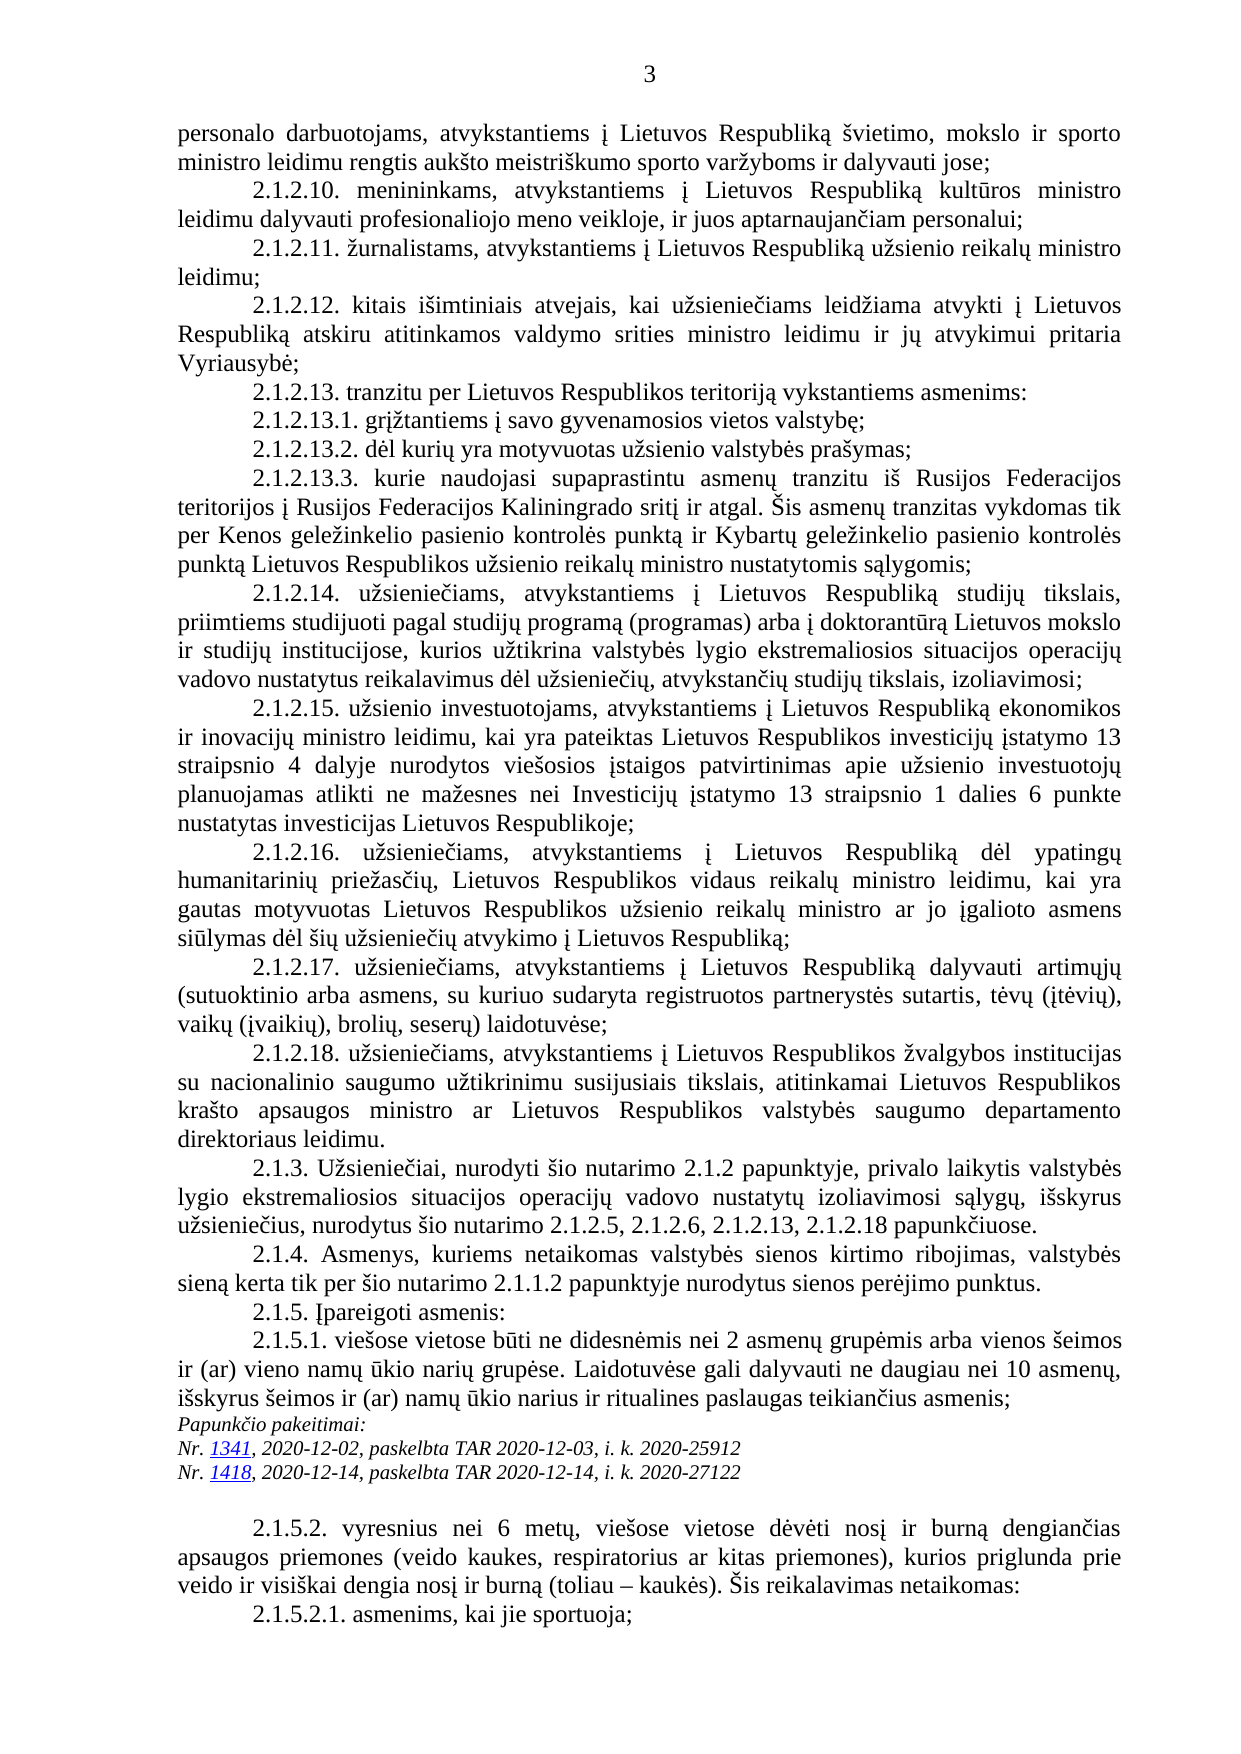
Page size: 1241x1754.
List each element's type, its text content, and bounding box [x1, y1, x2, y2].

text 2.1.5.2. vyresnius nei 6 metų, viešose vietose dėvėti nosį ir burną dengiančias apsaugos priemones (veido kaukes, respiratorius ar kitas priemones), kurios priglunda prie veido ir visiškai dengia nosį ir burną (toliau – kaukės). Šis reikalavimas netaikomas: [177, 1513, 1122, 1599]
text 2.1.3. Užsieniečiai, nurodyti šio nutarimo 2.1.2 papunktyje, privalo laikytis valstybės lygio ekstremaliosios situacijos operacijų vadovo nustatytų izoliavimosi sąlygų, išskyrus užsieniečius, nurodytus šio nutarimo 2.1.2.5, 2.1.2.6, 2.1.2.13, 2.1.2.18 papunkčiuose. [177, 1153, 1122, 1239]
text Nr. 1418, 2020-12-14, paskelbta TAR 2020-12-14, i. k. 2020-27122 [177, 1460, 1122, 1484]
text 2.1.2.13.1. grįžtantiems į savo gyvenamosios vietos valstybę; [177, 406, 1122, 434]
text 2.1.2.11. žurnalistams, atvykstantiems į Lietuvos Respubliką užsienio reikalų ministro leidimu; [177, 233, 1122, 291]
text 2.1.5.1. viešose vietose būti ne didesnėmis nei 2 asmenų grupėmis arba vienos šeimos ir (ar) vieno namų ūkio narių grupėse. Laidotuvėse gali dalyvauti ne daugiau nei 10 asmenų, išskyrus šeimos ir (ar) namų ūkio narius ir ritualines paslaugas teikiančius asmenis; [177, 1326, 1122, 1412]
text 2.1.2.15. užsienio investuotojams, atvykstantiems į Lietuvos Respubliką ekonomikos ir inovacijų ministro leidimu, kai yra pateiktas Lietuvos Respublikos investicijų įstatymo 13 straipsnio 4 dalyje nurodytos viešosios įstaigos patvirtinimas apie užsienio investuotojų planuojamas atlikti ne mažesnes nei Investicijų įstatymo 13 straipsnio 1 dalies 6 punkte nustatytas investicijas Lietuvos Respublikoje; [177, 693, 1122, 837]
text personalo darbuotojams, atvykstantiems į Lietuvos Respubliką švietimo, mokslo ir sporto ministro leidimu rengtis aukšto meistriškumo sporto varžyboms ir dalyvauti jose; [177, 118, 1122, 176]
text 2.1.2.13.3. kurie naudojasi supaprastintu asmenų tranzitu iš Rusijos Federacijos teritorijos į Rusijos Federacijos Kaliningrado sritį ir atgal. Šis asmenų tranzitas vykdomas tik per Kenos geležinkelio pasienio kontrolės punktą ir Kybartų geležinkelio pasienio kontrolės punktą Lietuvos Respublikos užsienio reikalų ministro nustatytomis sąlygomis; [177, 463, 1122, 578]
text 2.1.5. Įpareigoti asmenis: [177, 1297, 1122, 1326]
text 2.1.2.13.2. dėl kurių yra motyvuotas užsienio valstybės prašymas; [177, 434, 1122, 463]
text 2.1.2.14. užsieniečiams, atvykstantiems į Lietuvos Respubliką studijų tikslais, priimtiems studijuoti pagal studijų programą (programas) arba į doktorantūrą Lietuvos mokslo ir studijų institucijose, kurios užtikrina valstybės lygio ekstremaliosios situacijos operacijų vadovo nustatytus reikalavimus dėl užsieniečių, atvykstančių studijų tikslais, izoliavimosi; [177, 578, 1122, 693]
text 2.1.2.18. užsieniečiams, atvykstantiems į Lietuvos Respublikos žvalgybos institucijas su nacionalinio saugumo užtikrinimu susijusiais tikslais, atitinkamai Lietuvos Respublikos krašto apsaugos ministro ar Lietuvos Respublikos valstybės saugumo departamento direktoriaus leidimu. [177, 1038, 1122, 1153]
text 2.1.2.17. užsieniečiams, atvykstantiems į Lietuvos Respubliką dalyvauti artimųjų (sutuoktinio arba asmens, su kuriuo sudaryta registruotos partnerystės sutartis, tėvų (įtėvių), vaikų (įvaikių), brolių, seserų) laidotuvėse; [177, 952, 1122, 1038]
text 2.1.4. Asmenys, kuriems netaikomas valstybės sienos kirtimo ribojimas, valstybės sieną kerta tik per šio nutarimo 2.1.1.2 papunktyje nurodytus sienos perėjimo punktus. [177, 1239, 1122, 1297]
text 2.1.2.10. menininkams, atvykstantiems į Lietuvos Respubliką kultūros ministro leidimu dalyvauti profesionaliojo meno veikloje, ir juos aptarnaujančiam personalui; [177, 176, 1122, 233]
text 2.1.2.13. tranzitu per Lietuvos Respublikos teritoriją vykstantiems asmenims: [177, 377, 1122, 406]
text Nr. 1341, 2020-12-02, paskelbta TAR 2020-12-03, i. k. 2020-25912 [177, 1436, 1122, 1460]
text 2.1.2.12. kitais išimtiniais atvejais, kai užsieniečiams leidžiama atvykti į Lietuvos Respubliką atskiru atitinkamos valdymo srities ministro leidimu ir jų atvykimui pritaria Vyriausybė; [177, 291, 1122, 377]
text Papunkčio pakeitimai: [177, 1412, 1122, 1436]
text 2.1.2.16. užsieniečiams, atvykstantiems į Lietuvos Respubliką dėl ypatingų humanitarinių priežasčių, Lietuvos Respublikos vidaus reikalų ministro leidimu, kai yra gautas motyvuotas Lietuvos Respublikos užsienio reikalų ministro ar jo įgalioto asmens siūlymas dėl šių užsieniečių atvykimo į Lietuvos Respubliką; [177, 837, 1122, 952]
text 2.1.5.2.1. asmenims, kai jie sportuoja; [177, 1599, 1122, 1628]
